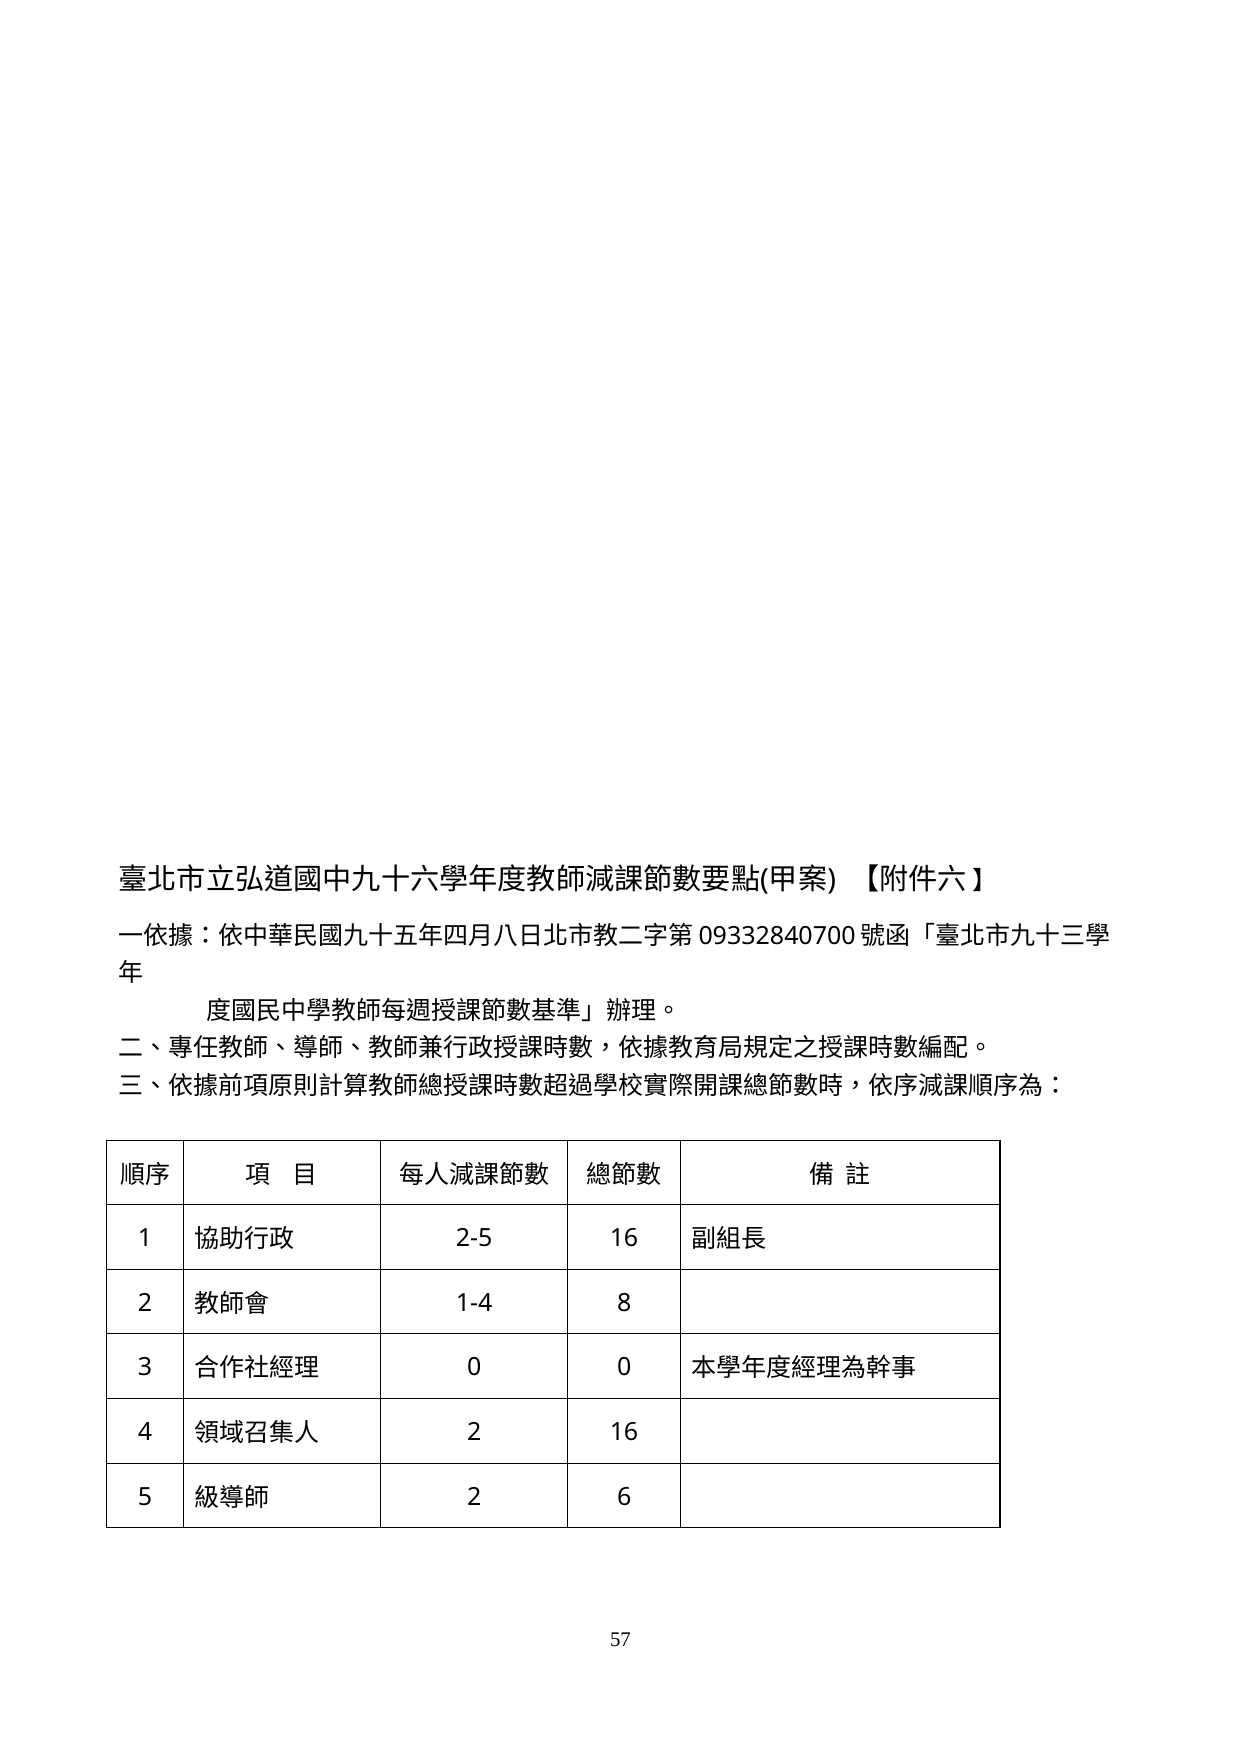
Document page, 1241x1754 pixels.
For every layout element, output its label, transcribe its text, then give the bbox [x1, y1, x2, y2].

table_header 順序 [107, 1141, 183, 1204]
table_cell 2 [381, 1399, 567, 1462]
table_cell 2 [107, 1270, 183, 1333]
text 臺北市立弘道國中九十六學年度教師減課節數要點(甲案) 【附件六 】 一依據：依中華民國九十五年四月八日北市教二字第09332840700號函「臺北市九十三學年 [118, 839, 1122, 989]
table_cell [681, 1399, 999, 1462]
table_cell 0 [381, 1334, 567, 1398]
table_cell [681, 1270, 999, 1333]
table_cell 本學年度經理為幹事 [681, 1334, 999, 1398]
table_header 每人減課節數 [381, 1141, 567, 1204]
table_cell 級導師 [184, 1464, 380, 1527]
text 度國民中學教師每週授課節數基準」辦理。 [118, 989, 1122, 1027]
table_cell 5 [107, 1464, 183, 1527]
table_cell 領域召集人 [184, 1399, 380, 1462]
table_header 項 目 [184, 1141, 380, 1204]
table_cell 1 [107, 1205, 183, 1269]
table_cell [681, 1464, 999, 1527]
text 二、專任教師、導師、教師兼行政授課時數，依據教育局規定之授課時數編配。 [118, 1027, 1122, 1064]
table_cell 6 [568, 1464, 680, 1527]
table_cell 16 [568, 1205, 680, 1269]
table_cell 合作社經理 [184, 1334, 380, 1398]
table_cell 2-5 [381, 1205, 567, 1269]
text 三、依據前項原則計算教師總授課時數超過學校實際開課總節數時，依序減課順序為： [118, 1064, 1122, 1102]
table_cell 3 [107, 1334, 183, 1398]
table_cell 4 [107, 1399, 183, 1462]
table_cell 1-4 [381, 1270, 567, 1333]
table_cell 協助行政 [184, 1205, 380, 1269]
table_cell 2 [381, 1464, 567, 1527]
table_cell 16 [568, 1399, 680, 1462]
table_header 總節數 [568, 1141, 680, 1204]
table_cell 0 [568, 1334, 680, 1398]
table_cell 8 [568, 1270, 680, 1333]
table_header 備 註 [681, 1141, 999, 1204]
table_cell 副組長 [681, 1205, 999, 1269]
table_cell 教師會 [184, 1270, 380, 1333]
